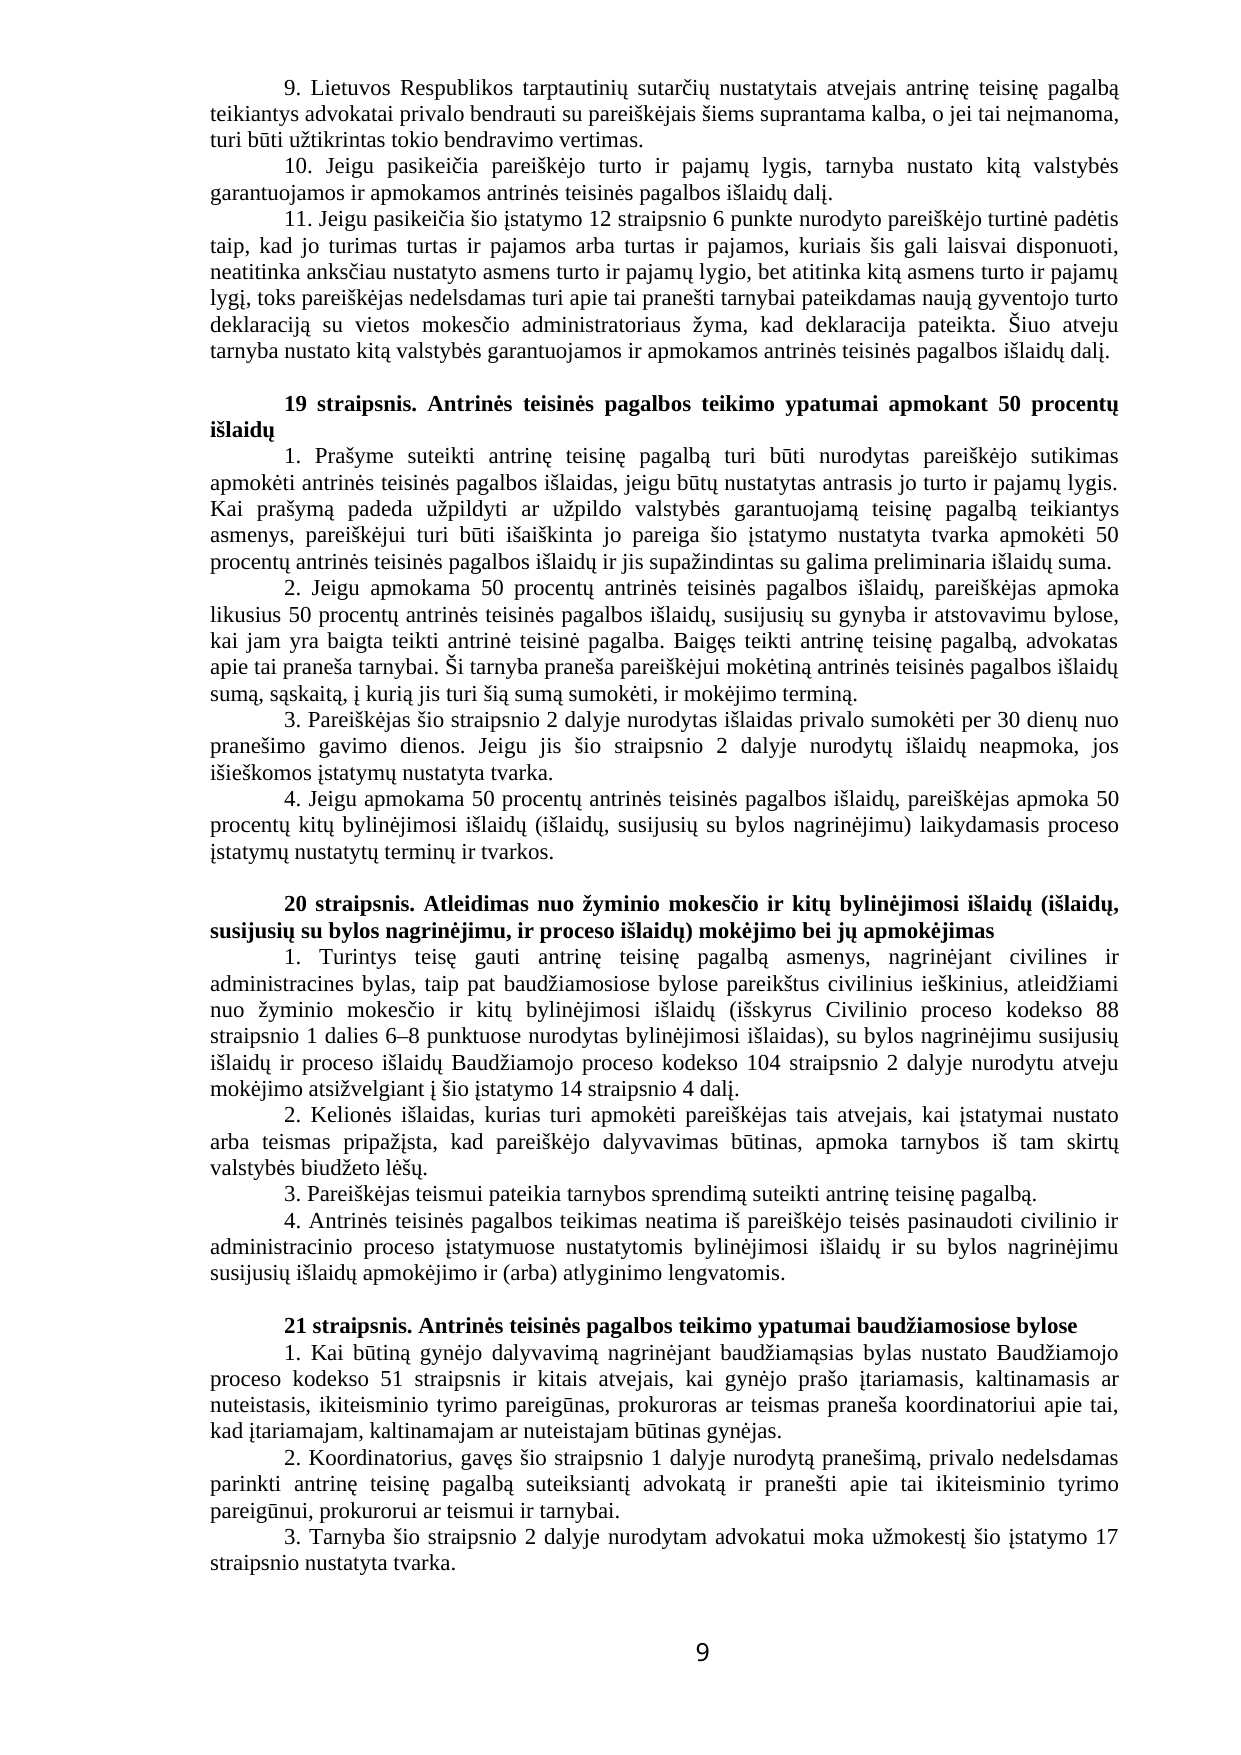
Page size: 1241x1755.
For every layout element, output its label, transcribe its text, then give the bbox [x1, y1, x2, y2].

text 20 straipsnis. Atleidimas nuo žyminio mokesčio ir kitų bylinėjimosi išlaidų (išlaidų, susijusių su bylos nagrinėjimu, ir proceso išlaidų) mokėjimo bei jų apmokėjimas [210, 891, 1120, 943]
text 4. Antrinės teisinės pagalbos teikimas neatima iš pareiškėjo teisės pasinaudoti civilinio ir administracinio proceso įstatymuose nustatytomis bylinėjimosi išlaidų ir su bylos nagrinėjimu susijusių išlaidų apmokėjimo ir (arba) atlyginimo lengvatomis. [210, 1207, 1120, 1286]
text 4. Jeigu apmokama 50 procentų antrinės teisinės pagalbos išlaidų, pareiškėjas apmoka 50 procentų kitų bylinėjimosi išlaidų (išlaidų, susijusių su bylos nagrinėjimu) laikydamasis proceso įstatymų nustatytų terminų ir tvarkos. [210, 785, 1120, 864]
text 3. Pareiškėjas šio straipsnio 2 dalyje nurodytas išlaidas privalo sumokėti per 30 dienų nuo pranešimo gavimo dienos. Jeigu jis šio straipsnio 2 dalyje nurodytų išlaidų neapmoka, jos išieškomos įstatymų nustatyta tvarka. [210, 706, 1120, 785]
text 3. Tarnyba šio straipsnio 2 dalyje nurodytam advokatui moka užmokestį šio įstatymo 17 straipsnio nustatyta tvarka. [210, 1523, 1120, 1576]
text 19 straipsnis. Antrinės teisinės pagalbos teikimo ypatumai apmokant 50 procentų išlaidų [210, 390, 1120, 442]
text 2. Jeigu apmokama 50 procentų antrinės teisinės pagalbos išlaidų, pareiškėjas apmoka likusius 50 procentų antrinės teisinės pagalbos išlaidų, susijusių su gynyba ir atstovavimu bylose, kai jam yra baigta teikti antrinė teisinė pagalba. Baigęs teikti antrinę teisinę pagalbą, advokatas apie tai praneša tarnybai. Ši tarnyba praneša pareiškėjui mokėtiną antrinės teisinės pagalbos išlaidų sumą, sąskaitą, į kurią jis turi šią sumą sumokėti, ir mokėjimo terminą. [210, 574, 1120, 706]
text 21 straipsnis. Antrinės teisinės pagalbos teikimo ypatumai baudžiamosiose bylose [210, 1312, 1120, 1338]
text 2. Koordinatorius, gavęs šio straipsnio 1 dalyje nurodytą pranešimą, privalo nedelsdamas parinkti antrinę teisinę pagalbą suteiksiantį advokatą ir pranešti apie tai ikiteisminio tyrimo pareigūnui, prokurorui ar teismui ir tarnybai. [210, 1444, 1120, 1523]
text 10. Jeigu pasikeičia pareiškėjo turto ir pajamų lygis, tarnyba nustato kitą valstybės garantuojamos ir apmokamos antrinės teisinės pagalbos išlaidų dalį. [210, 153, 1120, 205]
text 3. Pareiškėjas teismui pateikia tarnybos sprendimą suteikti antrinę teisinę pagalbą. [210, 1180, 1120, 1207]
text 1. Turintys teisę gauti antrinę teisinę pagalbą asmenys, nagrinėjant civilines ir administracines bylas, taip pat baudžiamosiose bylose pareikštus civilinius ieškinius, atleidžiami nuo žyminio mokesčio ir kitų bylinėjimosi išlaidų (išskyrus Civilinio proceso kodekso 88 straipsnio 1 dalies 6–8 punktuose nurodytas bylinėjimosi išlaidas), su bylos nagrinėjimu susijusių išlaidų ir proceso išlaidų Baudžiamojo proceso kodekso 104 straipsnio 2 dalyje nurodytu atveju mokėjimo atsižvelgiant į šio įstatymo 14 straipsnio 4 dalį. [210, 943, 1120, 1101]
text 2. Kelionės išlaidas, kurias turi apmokėti pareiškėjas tais atvejais, kai įstatymai nustato arba teismas pripažįsta, kad pareiškėjo dalyvavimas būtinas, apmoka tarnybos iš tam skirtų valstybės biudžeto lėšų. [210, 1101, 1120, 1180]
text 1. Prašyme suteikti antrinę teisinę pagalbą turi būti nurodytas pareiškėjo sutikimas apmokėti antrinės teisinės pagalbos išlaidas, jeigu būtų nustatytas antrasis jo turto ir pajamų lygis. Kai prašymą padeda užpildyti ar užpildo valstybės garantuojamą teisinę pagalbą teikiantys asmenys, pareiškėjui turi būti išaiškinta jo pareiga šio įstatymo nustatyta tvarka apmokėti 50 procentų antrinės teisinės pagalbos išlaidų ir jis supažindintas su galima preliminaria išlaidų suma. [210, 442, 1120, 574]
text 1. Kai būtiną gynėjo dalyvavimą nagrinėjant baudžiamąsias bylas nustato Baudžiamojo proceso kodekso 51 straipsnis ir kitais atvejais, kai gynėjo prašo įtariamasis, kaltinamasis ar nuteistasis, ikiteisminio tyrimo pareigūnas, prokuroras ar teismas praneša koordinatoriui apie tai, kad įtariamajam, kaltinamajam ar nuteistajam būtinas gynėjas. [210, 1338, 1120, 1444]
text 11. Jeigu pasikeičia šio įstatymo 12 straipsnio 6 punkte nurodyto pareiškėjo turtinė padėtis taip, kad jo turimas turtas ir pajamos arba turtas ir pajamos, kuriais šis gali laisvai disponuoti, neatitinka anksčiau nustatyto asmens turto ir pajamų lygio, bet atitinka kitą asmens turto ir pajamų lygį, toks pareiškėjas nedelsdamas turi apie tai pranešti tarnybai pateikdamas naują gyventojo turto deklaraciją su vietos mokesčio administratoriaus žyma, kad deklaracija pateikta. Šiuo atveju tarnyba nustato kitą valstybės garantuojamos ir apmokamos antrinės teisinės pagalbos išlaidų dalį. [210, 205, 1120, 363]
text 9. Lietuvos Respublikos tarptautinių sutarčių nustatytais atvejais antrinę teisinę pagalbą teikiantys advokatai privalo bendrauti su pareiškėjais šiems suprantama kalba, o jei tai neįmanoma, turi būti užtikrintas tokio bendravimo vertimas. [210, 73, 1120, 153]
